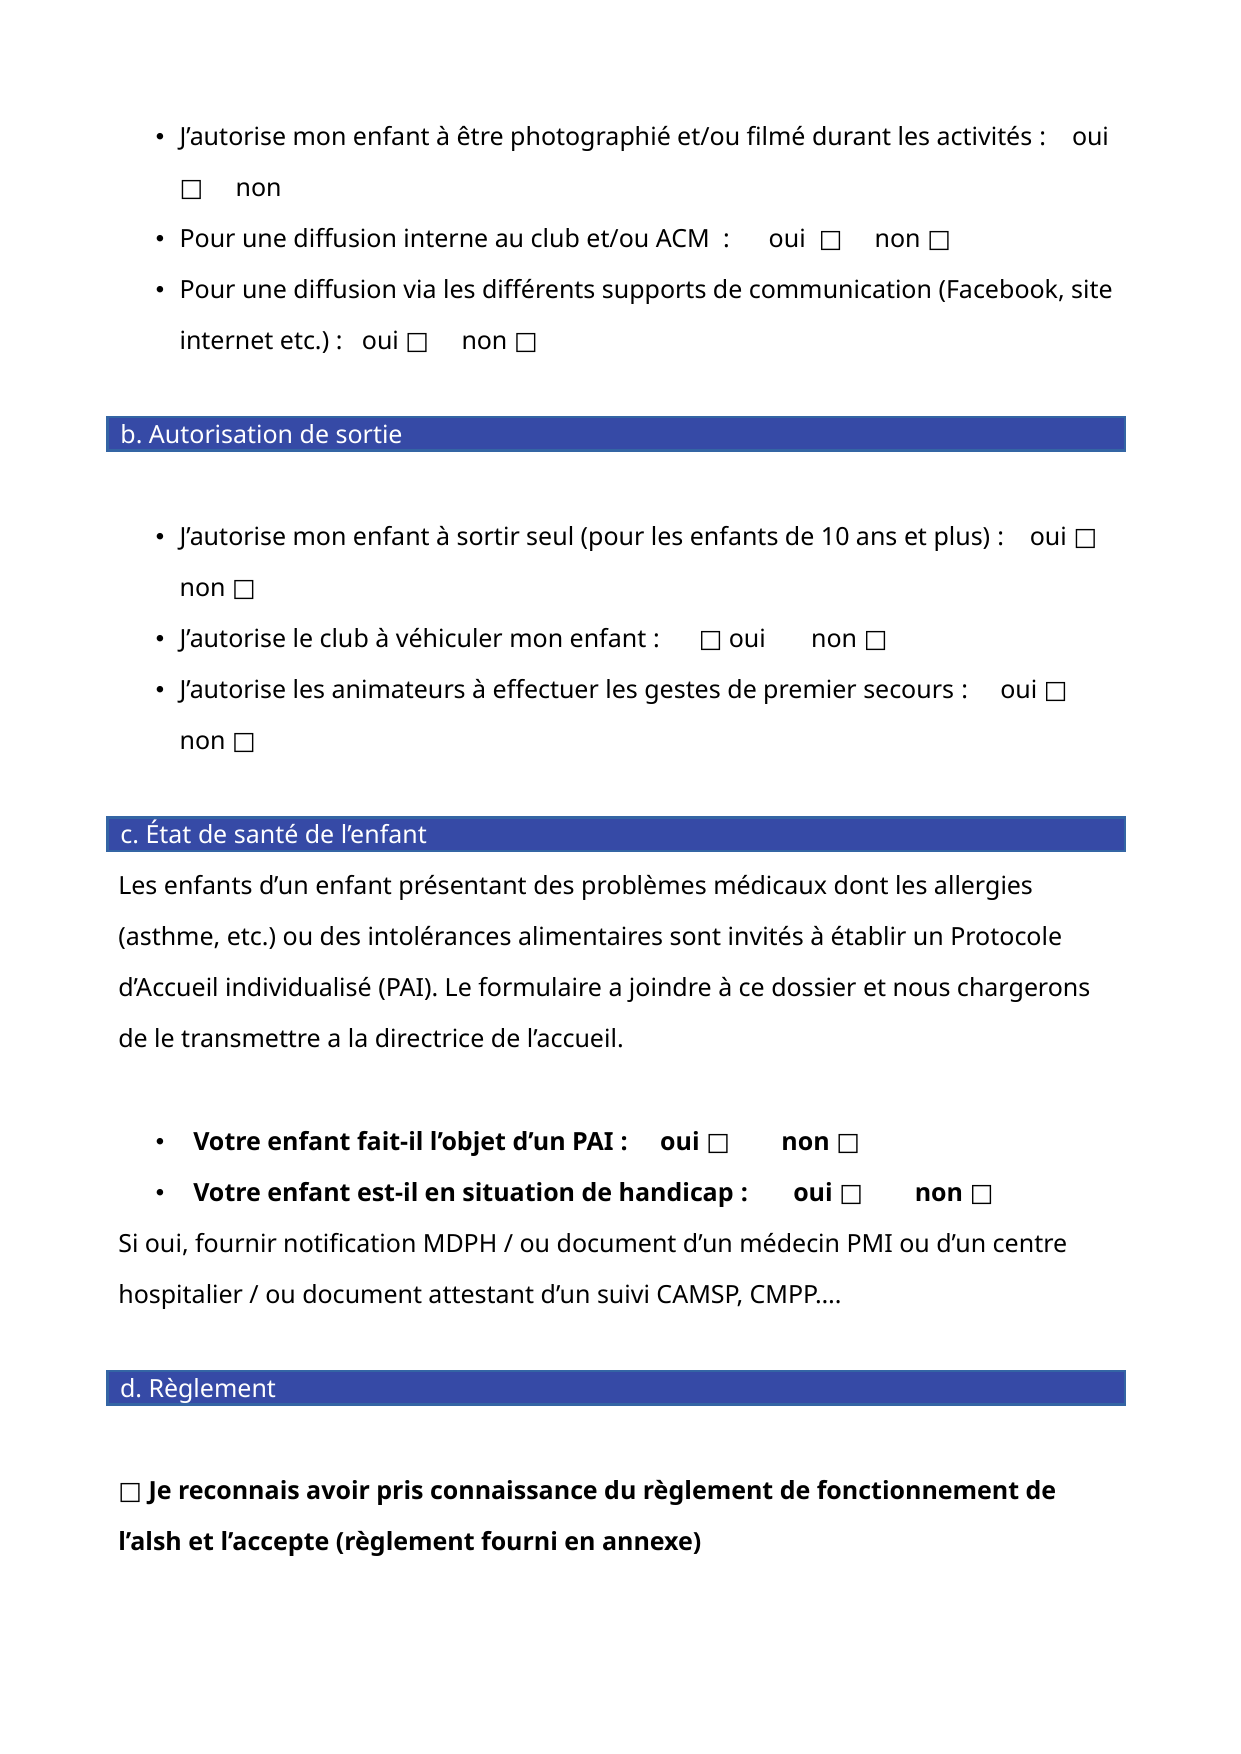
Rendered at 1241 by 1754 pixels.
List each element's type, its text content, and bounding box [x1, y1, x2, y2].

text Si oui, fournir notification MDPH / ou document d’un médecin PMI ou d’un centre hospitalier / ou document attestant d’un suivi CAMSP, CMPP…. [118, 1225, 1122, 1310]
text Les enfants d’un enfant présentant des problèmes médicaux dont les allergies (asthme, etc.) ou des intolérances alimentaires sont invités à établir un Protocole d’Accueil individualisé (PAI). Le formulaire a joindre à ce dossier et nous chargerons de le transmettre a la directrice de l’accueil. [118, 868, 1122, 1055]
list Votre enfant fait-il l’objet d’un PAI : oui □ non □ [156, 1123, 1122, 1157]
list Votre enfant est-il en situation de handicap : oui □ non □ [156, 1174, 1122, 1208]
list Pour une diffusion interne au club et/ou ACM : oui □ non □ [156, 220, 1122, 254]
text □ Je reconnais avoir pris connaissance du règlement de fonctionnement de l’alsh et l’accepte (règlement fourni en annexe) [118, 1472, 1122, 1558]
list Pour une diffusion via les différents supports de communication (Facebook, site internet etc.) : oui □ non □ [156, 271, 1122, 356]
list J’autorise le club à véhiculer mon enfant : □ oui non □ [156, 621, 1122, 655]
list J’autorise les animateurs à effectuer les gestes de premier secours : oui □ non □ [156, 672, 1122, 757]
list J’autorise mon enfant à sortir seul (pour les enfants de 10 ans et plus) : oui □ non □ [156, 518, 1122, 604]
list J’autorise mon enfant à être photographié et/ou filmé durant les activités : oui □ non [156, 118, 1122, 203]
